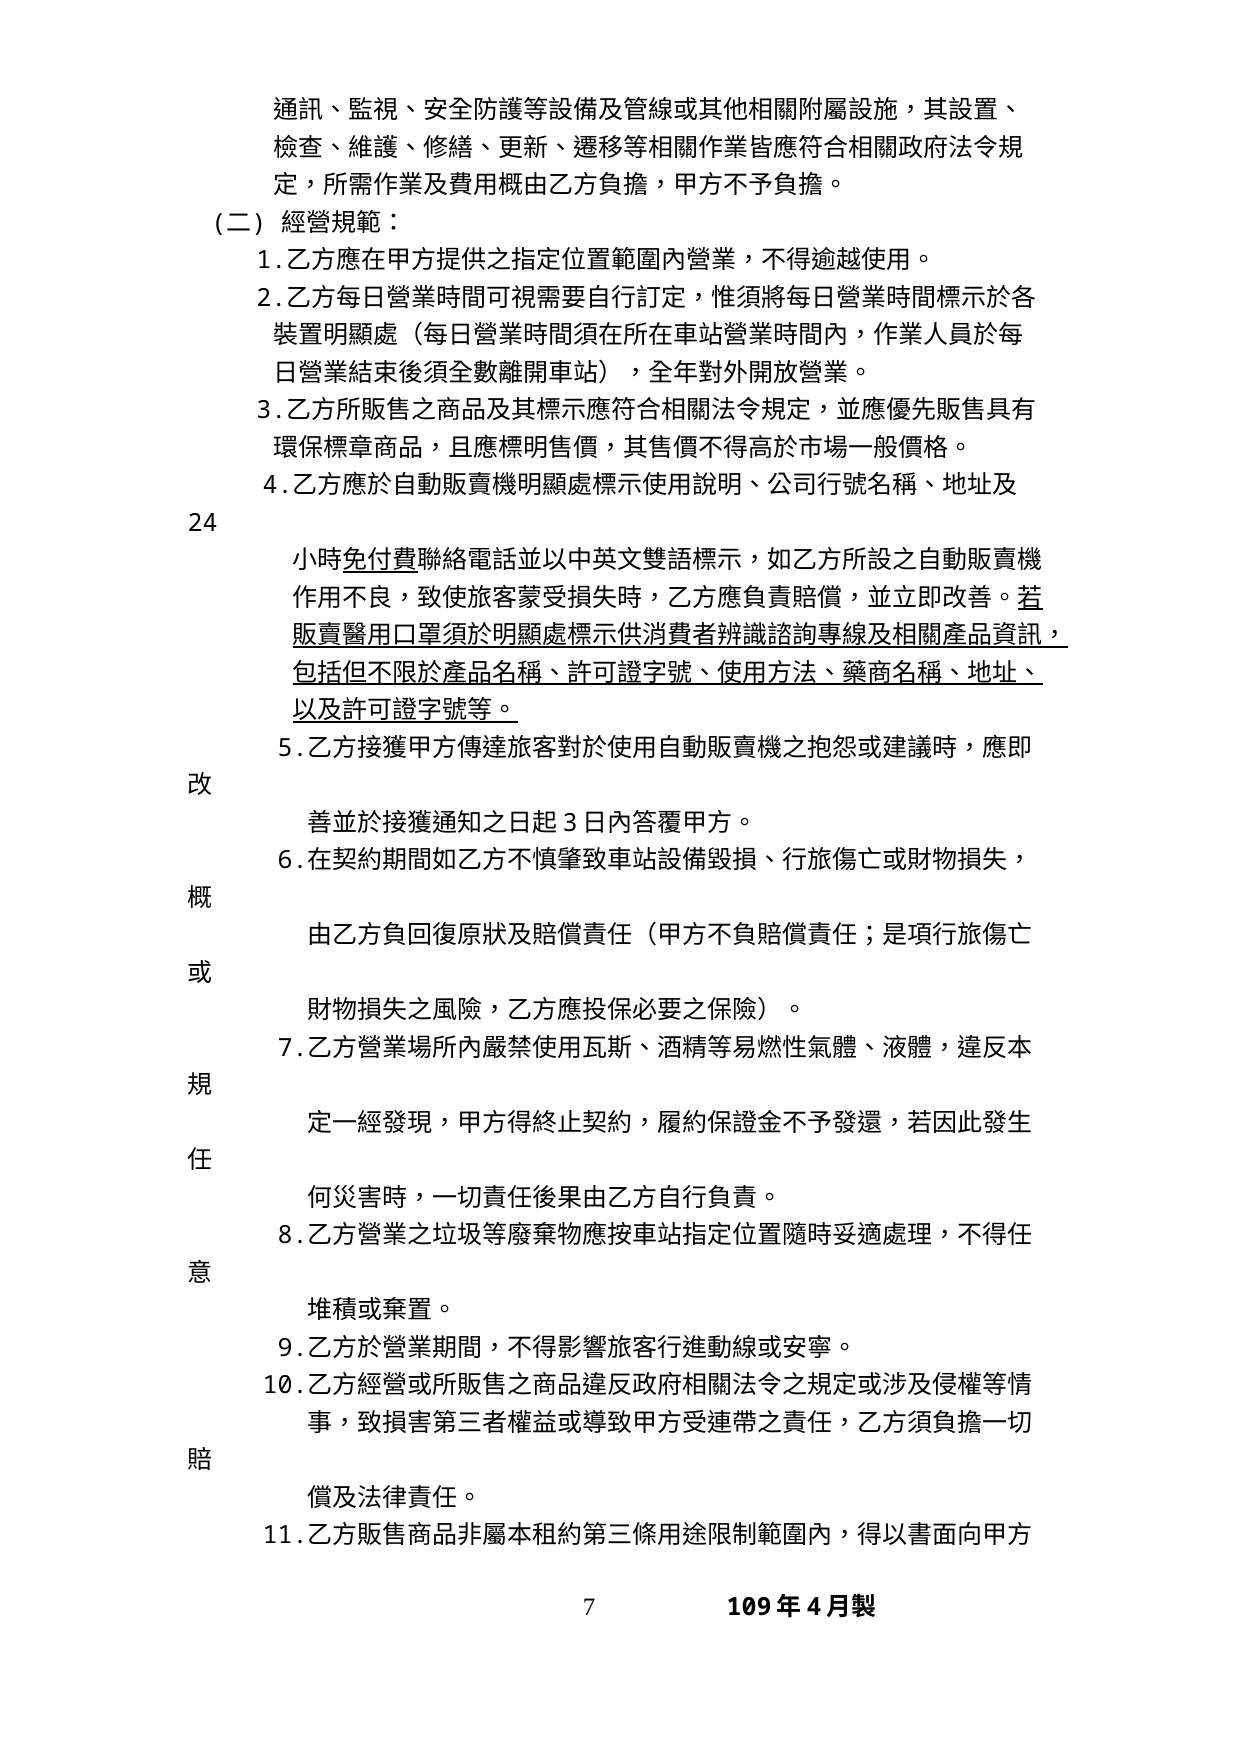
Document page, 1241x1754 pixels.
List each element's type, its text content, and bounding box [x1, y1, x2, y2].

text 堆積或棄置。 [187, 1289, 1047, 1326]
text 善並於接獲通知之日起3日內答覆甲方。 [187, 801, 1047, 839]
text 4.乙方應於自動販賣機明顯處標示使用說明、公司行號名稱、地址及24 [187, 464, 1047, 539]
text 販賣醫用口罩須於明顯處標示供消費者辨識諮詢專線及相關產品資訊， [187, 614, 1047, 651]
text 8.乙方營業之垃圾等廢棄物應按車站指定位置隨時妥適處理，不得任意 [187, 1214, 1047, 1289]
text 償及法律責任。 [187, 1476, 1047, 1514]
text 9.乙方於營業期間，不得影響旅客行進動線或安寧。 [187, 1326, 1047, 1364]
text 1.乙方應在甲方提供之指定位置範圍內營業，不得逾越使用。 [211, 239, 1047, 276]
text 小時免付費聯絡電話並以中英文雙語標示，如乙方所設之自動販賣機 [187, 539, 1047, 576]
text 5.乙方接獲甲方傳達旅客對於使用自動販賣機之抱怨或建議時，應即改 [187, 726, 1047, 801]
text 10.乙方經營或所販售之商品違反政府相關法令之規定或涉及侵權等情 [187, 1364, 1047, 1401]
text 3.乙方所販售之商品及其標示應符合相關法令規定，並應優先販售具有環保標章商品，且應標明售價，其售價不得高於市場一般價格。 [211, 389, 1047, 464]
text 作用不良，致使旅客蒙受損失時，乙方應負責賠償，並立即改善。若 [187, 576, 1047, 614]
text 何災害時，一切責任後果由乙方自行負責。 [187, 1176, 1047, 1214]
text 7.乙方營業場所內嚴禁使用瓦斯、酒精等易燃性氣體、液體，違反本規 [187, 1026, 1047, 1101]
text 以及許可證字號等。 [187, 689, 1047, 726]
text 由乙方負回復原狀及賠償責任（甲方不負賠償責任；是項行旅傷亡或 [187, 914, 1047, 989]
text 財物損失之風險，乙方應投保必要之保險）。 [187, 989, 1047, 1026]
text 2.乙方因營運所需之相關設備，例如：機器、電力、水力、空調、網路、通訊、監視、安全防護等設備及管線或其他相關附屬設施，其設置、檢查、維護、修繕、更新、遷移等相關作業皆應符合相關政府法令規定，所需作業及費用概由乙方負擔，甲方不予負擔。 [211, 89, 1047, 201]
text 包括但不限於產品名稱、許可證字號、使用方法、藥商名稱、地址、 [187, 651, 1047, 689]
text 事，致損害第三者權益或導致甲方受連帶之責任，乙方須負擔一切賠 [187, 1401, 1047, 1476]
text 6.在契約期間如乙方不慎肇致車站設備毀損、行旅傷亡或財物損失，概 [187, 839, 1047, 914]
text (二) 經營規範： [211, 201, 1047, 239]
text 11.乙方販售商品非屬本租約第三條用途限制範圍內，得以書面向甲方 [187, 1514, 1047, 1551]
text 2.乙方每日營業時間可視需要自行訂定，惟須將每日營業時間標示於各裝置明顯處（每日營業時間須在所在車站營業時間內，作業人員於每日營業結束後須全數離開車站），全年對外開放營業。 [211, 276, 1047, 389]
text 定一經發現，甲方得終止契約，履約保證金不予發還，若因此發生任 [187, 1101, 1047, 1176]
